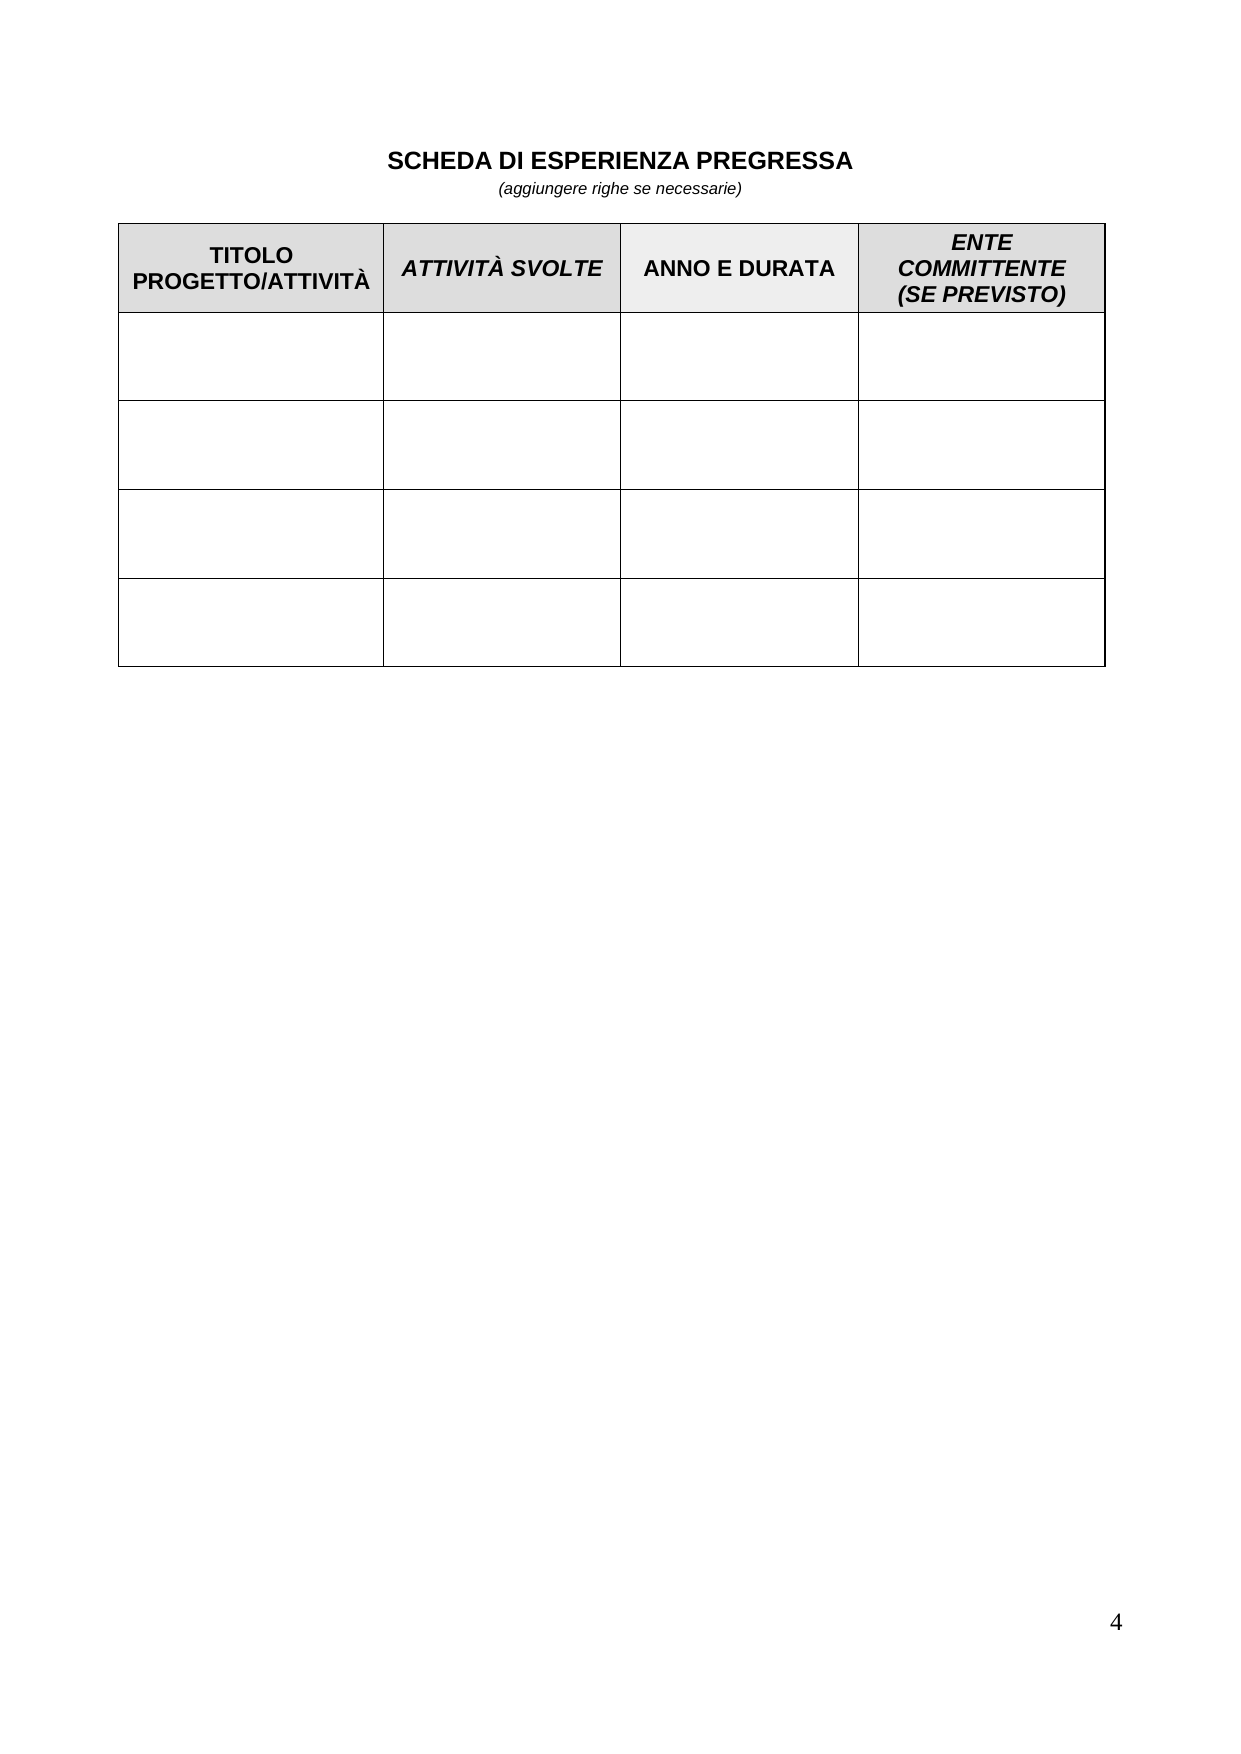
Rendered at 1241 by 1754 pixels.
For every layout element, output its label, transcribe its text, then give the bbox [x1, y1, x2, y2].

table_cell [384, 313, 620, 400]
table_cell [384, 401, 620, 489]
table_cell [384, 490, 620, 577]
table_cell [621, 401, 858, 489]
table_cell [859, 401, 1104, 489]
table_header ATTIVITÀ SVOLTE [384, 224, 620, 312]
text (aggiungere righe se necessarie) [118, 179, 1122, 198]
table_cell [384, 579, 620, 666]
table_cell [119, 401, 383, 489]
table_header ENTE COMMITTENTE (SE PREVISTO) [859, 224, 1104, 312]
table_cell [859, 490, 1104, 577]
table_cell [621, 490, 858, 577]
table_header ANNO E DURATA [621, 224, 858, 312]
table_header TITOLO PROGETTO/ATTIVITÀ [119, 224, 383, 312]
table_cell [119, 579, 383, 666]
table_cell [119, 313, 383, 400]
table_cell [621, 313, 858, 400]
table_cell [119, 490, 383, 577]
table_cell [859, 579, 1104, 666]
text SCHEDA DI ESPERIENZA PREGRESSA [118, 146, 1122, 175]
table_cell [859, 313, 1104, 400]
table_cell [621, 579, 858, 666]
